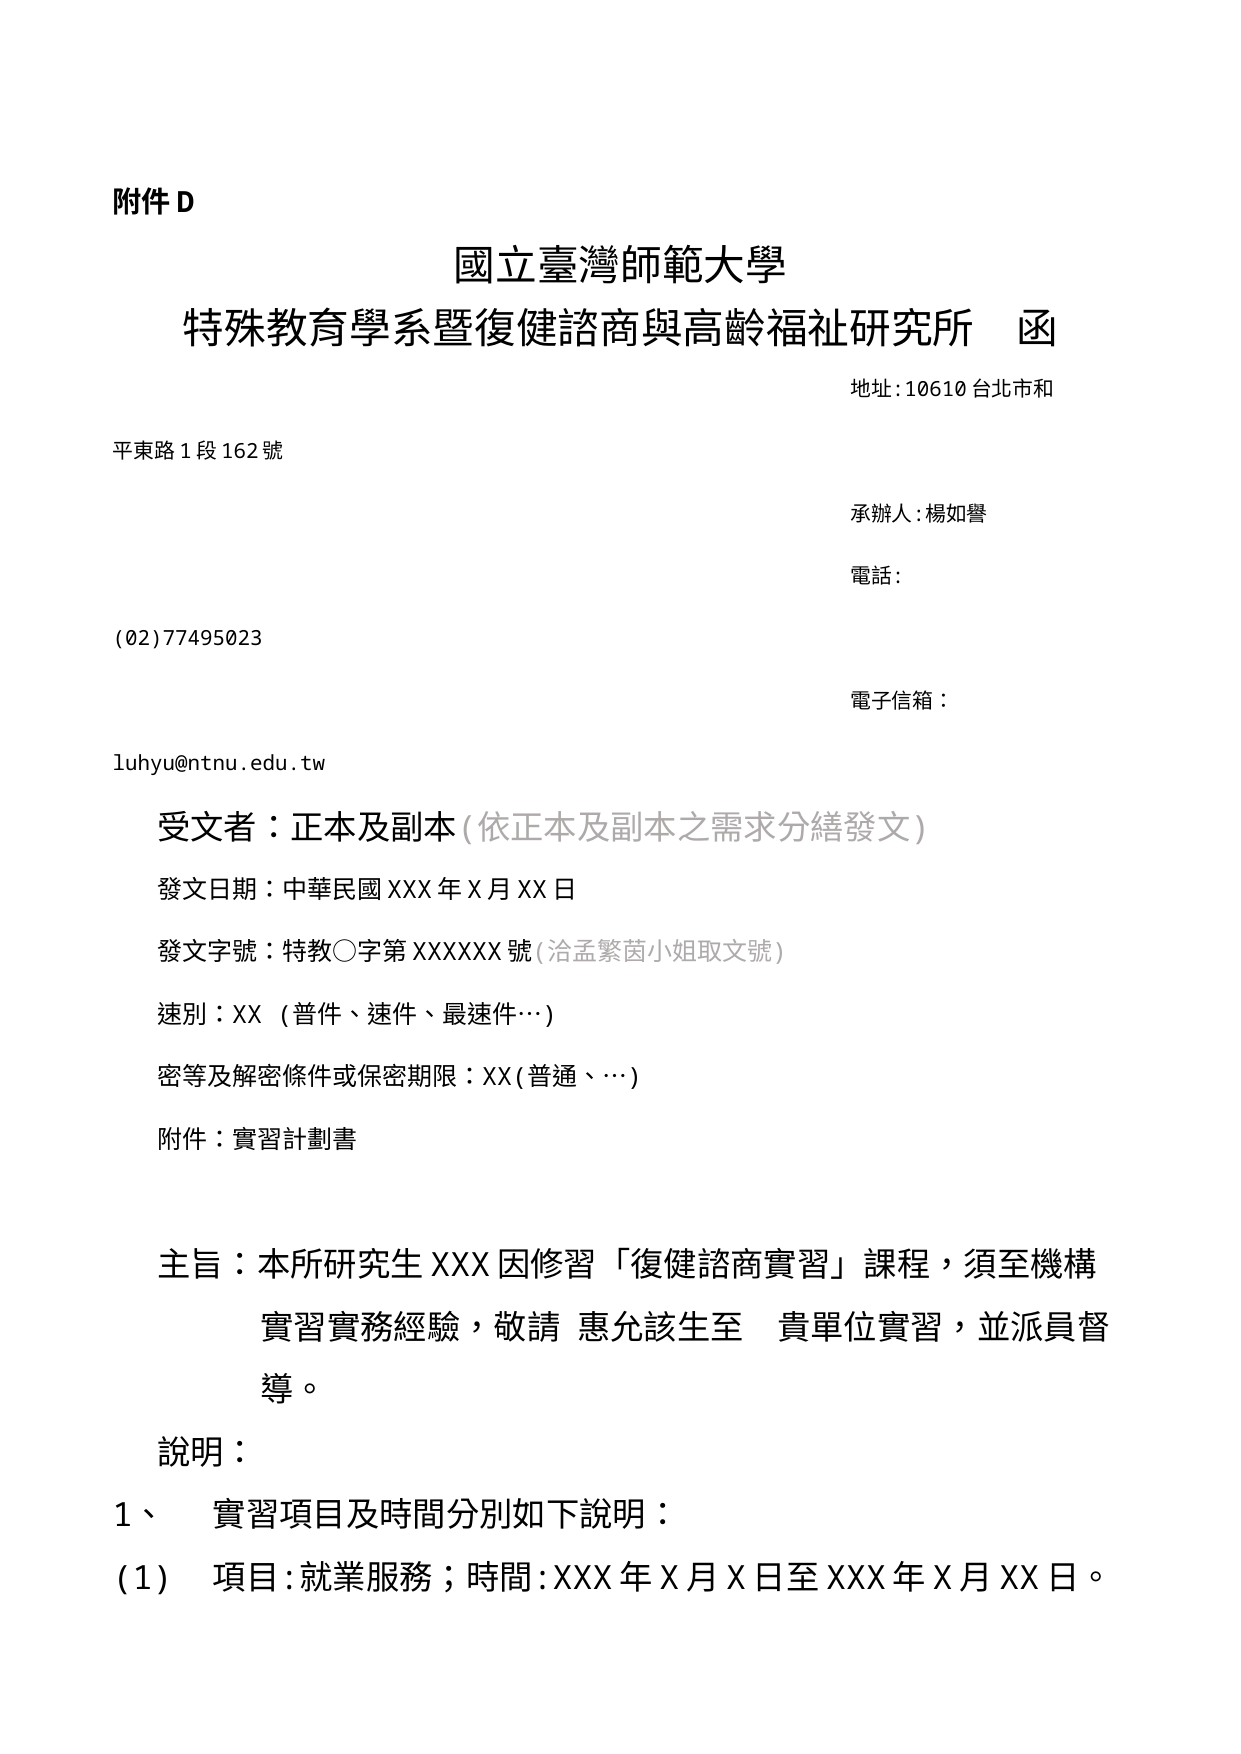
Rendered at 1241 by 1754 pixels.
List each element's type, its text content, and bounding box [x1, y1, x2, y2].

text 發文日期：中華民國XXX年X月XX日 [157, 846, 1117, 908]
text 電話:(02)77495023 [112, 533, 1028, 658]
text 密等及解密條件或保密期限：XX(普通、…) [157, 1033, 1117, 1096]
text 速別：XX (普件、速件、最速件…) [157, 971, 1117, 1033]
text 發文字號：特教○字第XXXXXX號(洽孟繁茵小姐取文號) [157, 908, 1117, 971]
text 附件：實習計劃書 [157, 1096, 1117, 1158]
text 說明： [157, 1408, 1117, 1471]
text 主旨：本所研究生XXX因修習「復健諮商實習」課程，須至機構實習實務經驗，敬請 惠允該生至 貴單位實習，並派員督導。 [157, 1221, 1116, 1408]
list 實習項目及時間分別如下說明： [112, 1471, 1116, 1533]
text 電子信箱：luhyu@ntnu.edu.tw [112, 658, 1117, 783]
text 國立臺灣師範大學 [112, 221, 1128, 283]
text 受文者：正本及副本(依正本及副本之需求分繕發文) [157, 783, 1117, 846]
text 地址:10610台北市和平東路1段162號 [112, 346, 1065, 471]
text 特殊教育學系暨復健諮商與高齡福祉研究所 函 [112, 283, 1128, 346]
list 項目:就業服務；時間:XXX年X月X日至XXX年X月XX日。 [112, 1533, 1116, 1596]
text 承辦人:楊如譽 [112, 471, 1028, 533]
text 附件D [112, 158, 1128, 221]
